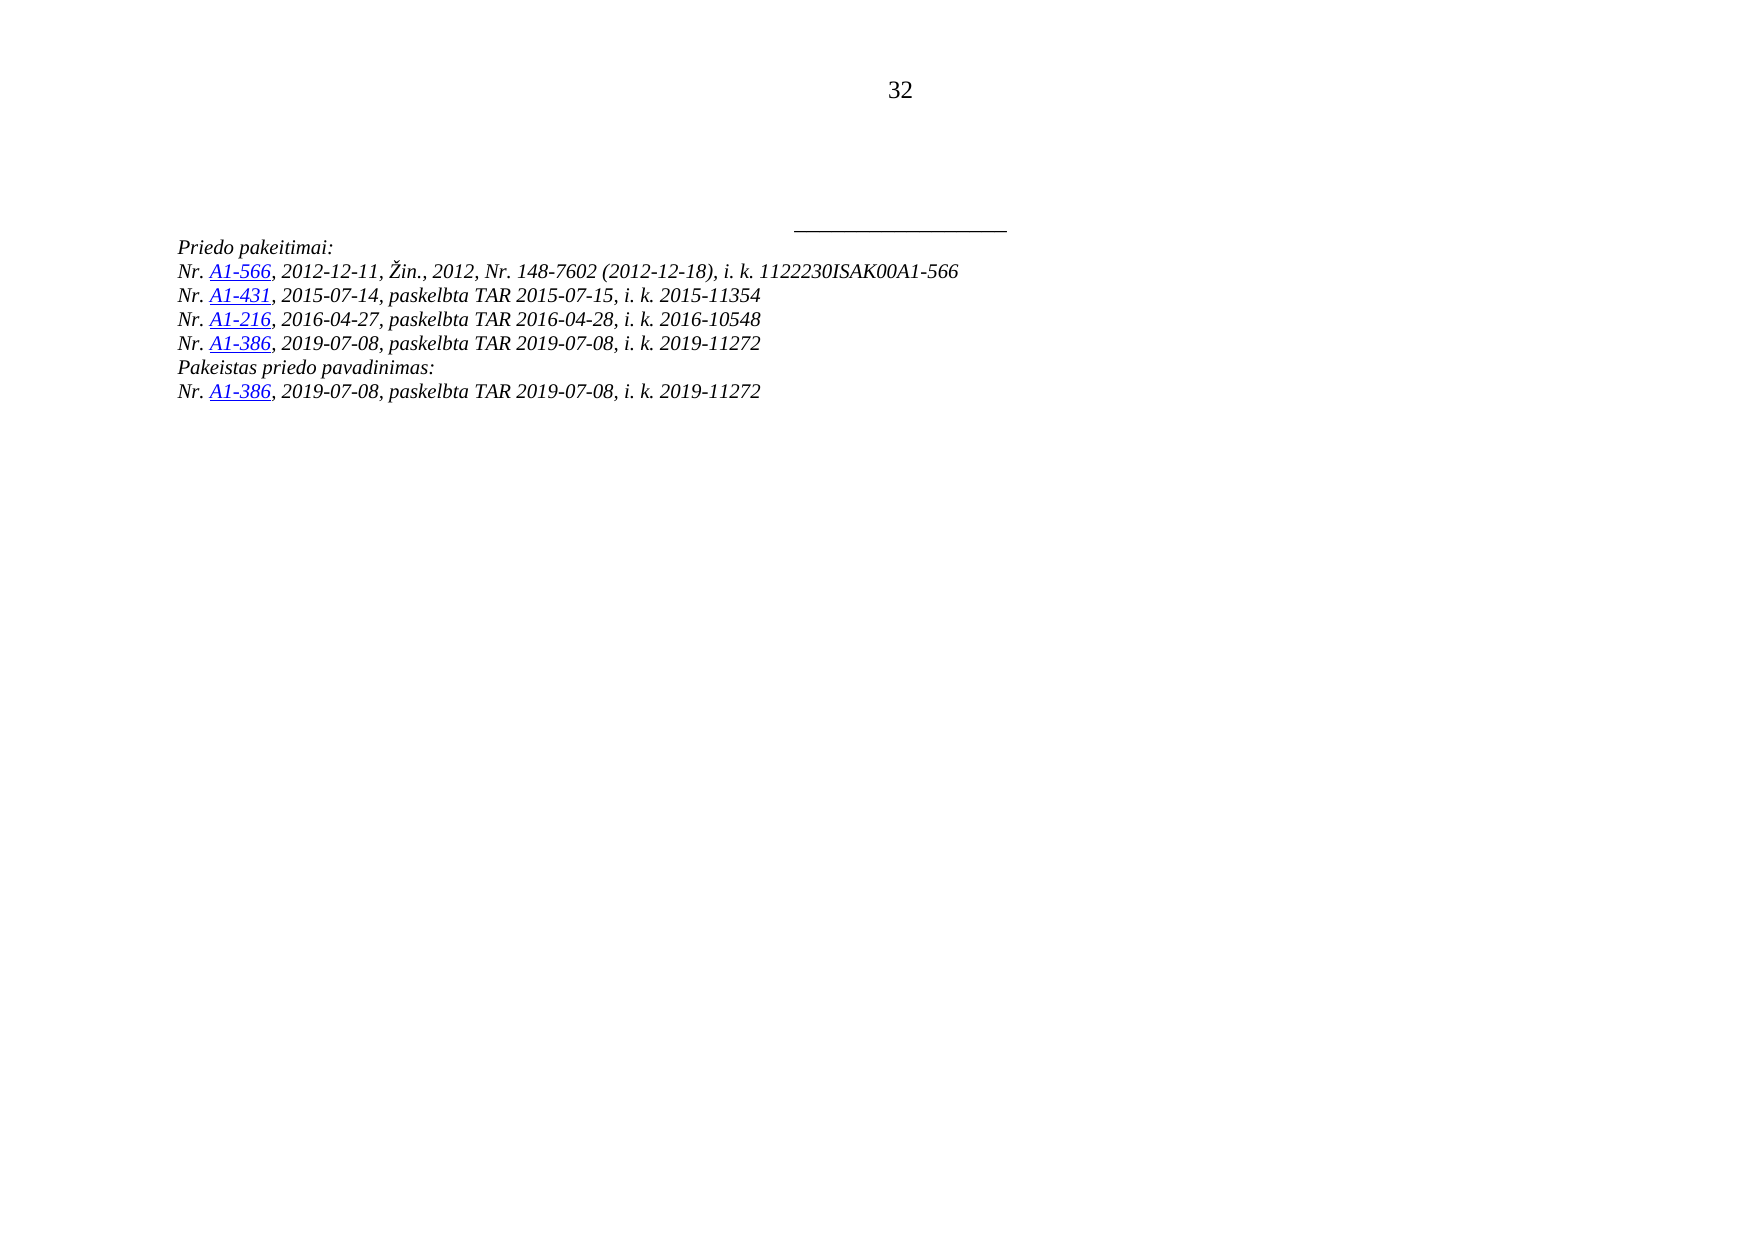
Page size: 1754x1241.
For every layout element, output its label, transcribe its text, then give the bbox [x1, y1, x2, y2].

text Pakeistas priedo pavadinimas: [177, 355, 1624, 379]
text Priedo pakeitimai: [177, 235, 1624, 259]
text _________________ [177, 206, 1624, 235]
text Nr. A1-566, 2012-12-11, Žin., 2012, Nr. 148-7602 (2012-12-18), i. k. 1122230ISAK00A1-566 [177, 259, 1624, 283]
text Nr. A1-386, 2019-07-08, paskelbta TAR 2019-07-08, i. k. 2019-11272 [177, 379, 1624, 403]
text Nr. A1-216, 2016-04-27, paskelbta TAR 2016-04-28, i. k. 2016-10548 [177, 307, 1624, 331]
text Nr. A1-431, 2015-07-14, paskelbta TAR 2015-07-15, i. k. 2015-11354 [177, 283, 1624, 307]
text Nr. A1-386, 2019-07-08, paskelbta TAR 2019-07-08, i. k. 2019-11272 [177, 331, 1624, 355]
